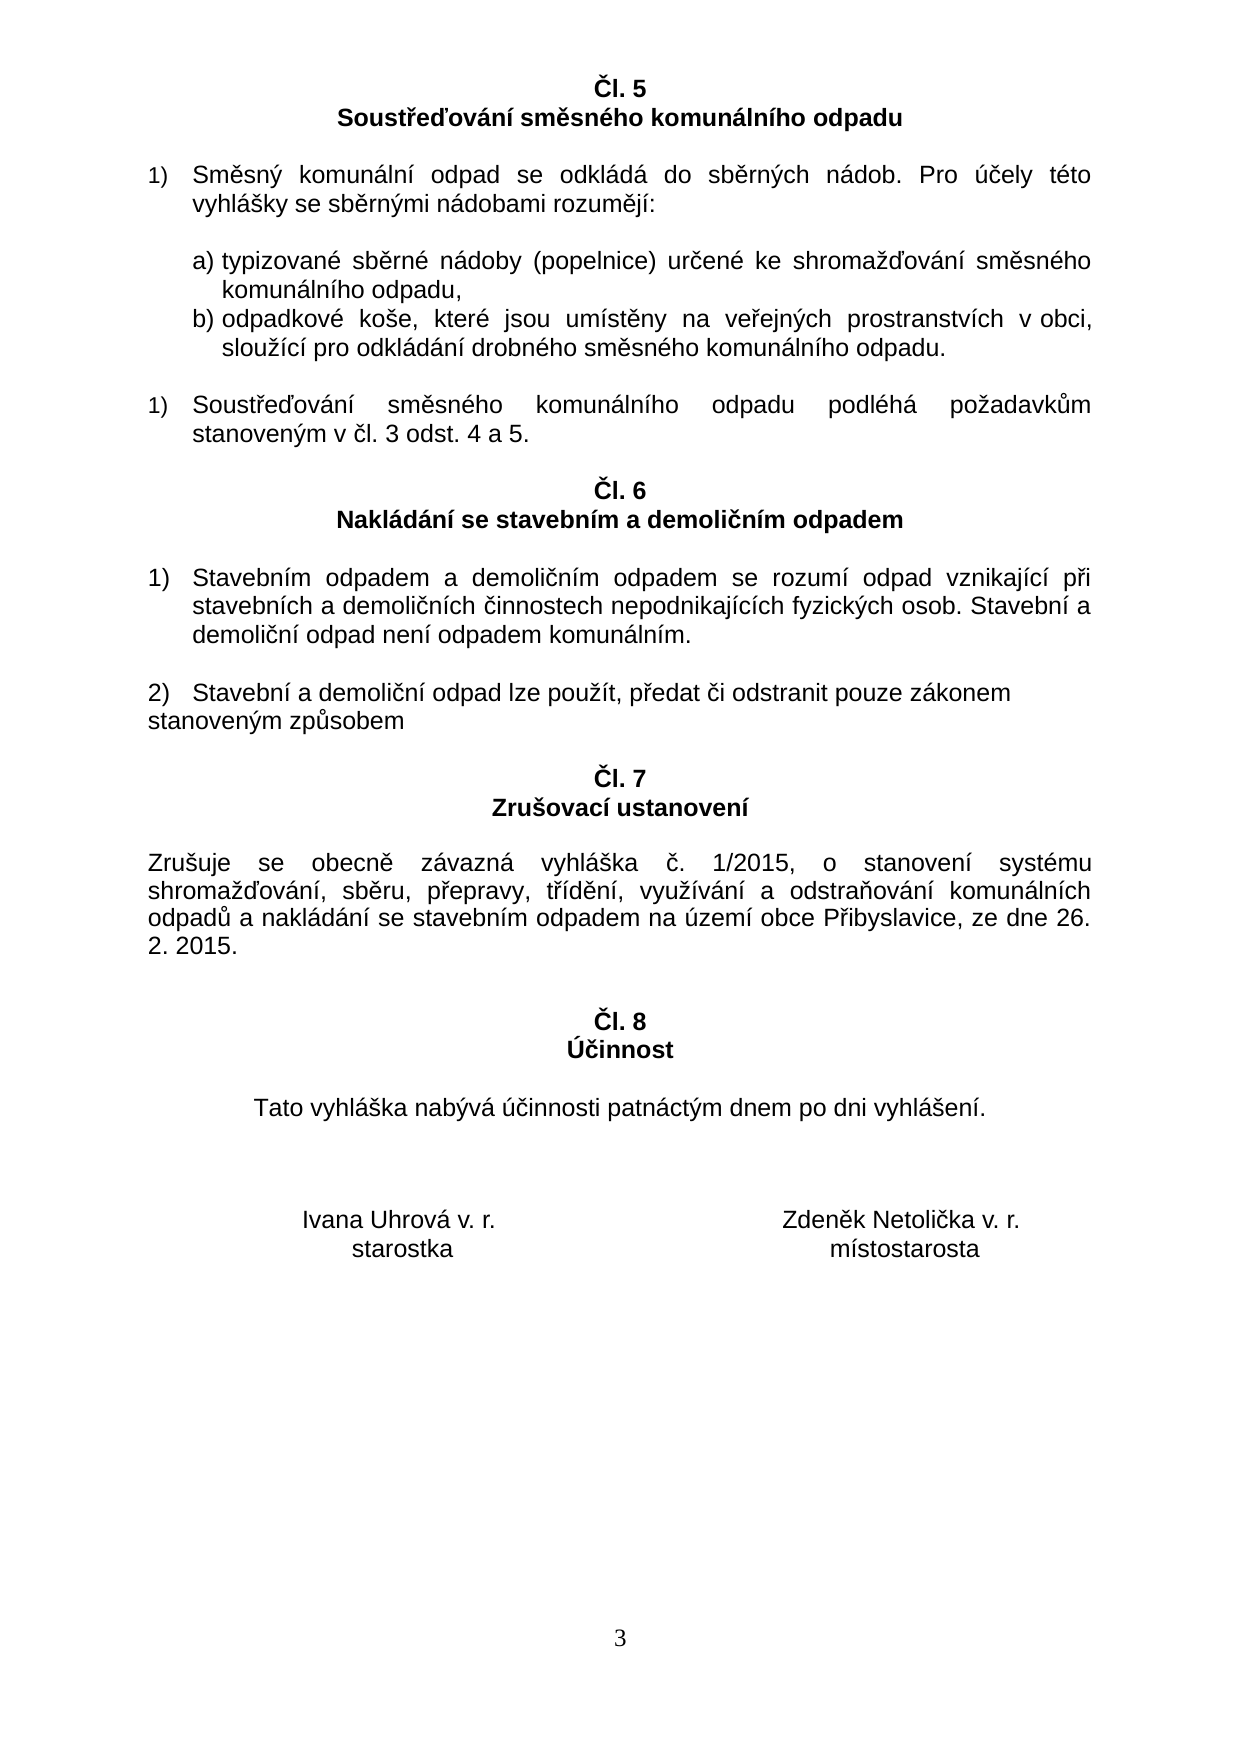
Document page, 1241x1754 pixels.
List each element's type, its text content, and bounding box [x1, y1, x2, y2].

list odpadkové koše, které jsou umístěny na veřejných prostranstvích v obci, sloužící pro odkládání drobného směsného komunálního odpadu. [192, 304, 1092, 361]
text Soustřeďování směsného komunálního odpadu [148, 102, 1092, 131]
text Čl. 6 [148, 476, 1092, 505]
text Zrušovací ustanovení [148, 792, 1092, 821]
text Nakládání se stavebním a demoličním odpadem [148, 505, 1092, 534]
table_header Ivana Uhrová v. r. starostka [148, 1150, 650, 1268]
list Směsný komunální odpad se odkládá do sběrných nádob. Pro účely této vyhlášky se sběrnými nádobami rozumějí: [148, 160, 1092, 217]
text Čl. 8 [148, 1006, 1092, 1035]
text Zrušuje se obecně závazná vyhláška č. 1/2015, o stanovení systému shromažďování, sběru, přepravy, třídění, využívání a odstraňování komunálních odpadů a nakládání se stavebním odpadem na území obce Přibyslavice, ze dne 26. 2. 2015. [148, 850, 1092, 959]
list Soustřeďování směsného komunálního odpadu podléhá požadavkům stanoveným v čl. 3 odst. 4 a 5. [148, 390, 1092, 447]
list Stavebním odpadem a demoličním odpadem se rozumí odpad vznikající při stavebních a demoličních činnostech nepodnikajících fyzických osob. Stavební a demoliční odpad není odpadem komunálním. [148, 562, 1092, 649]
text Čl. 5 [148, 74, 1092, 102]
text Čl. 7 [148, 764, 1092, 792]
list typizované sběrné nádoby (popelnice) určené ke shromažďování směsného komunálního odpadu, [192, 246, 1092, 304]
list Stavební a demoliční odpad lze použít, předat či odstranit pouze zákonem [148, 677, 1092, 706]
text stanoveným způsobem [148, 706, 1092, 735]
text Účinnost [148, 1035, 1092, 1064]
table_header Zdeněk Netolička v. r. místostarosta [650, 1150, 1152, 1268]
text Tato vyhláška nabývá účinnosti patnáctým dnem po dni vyhlášení. [148, 1093, 1092, 1121]
